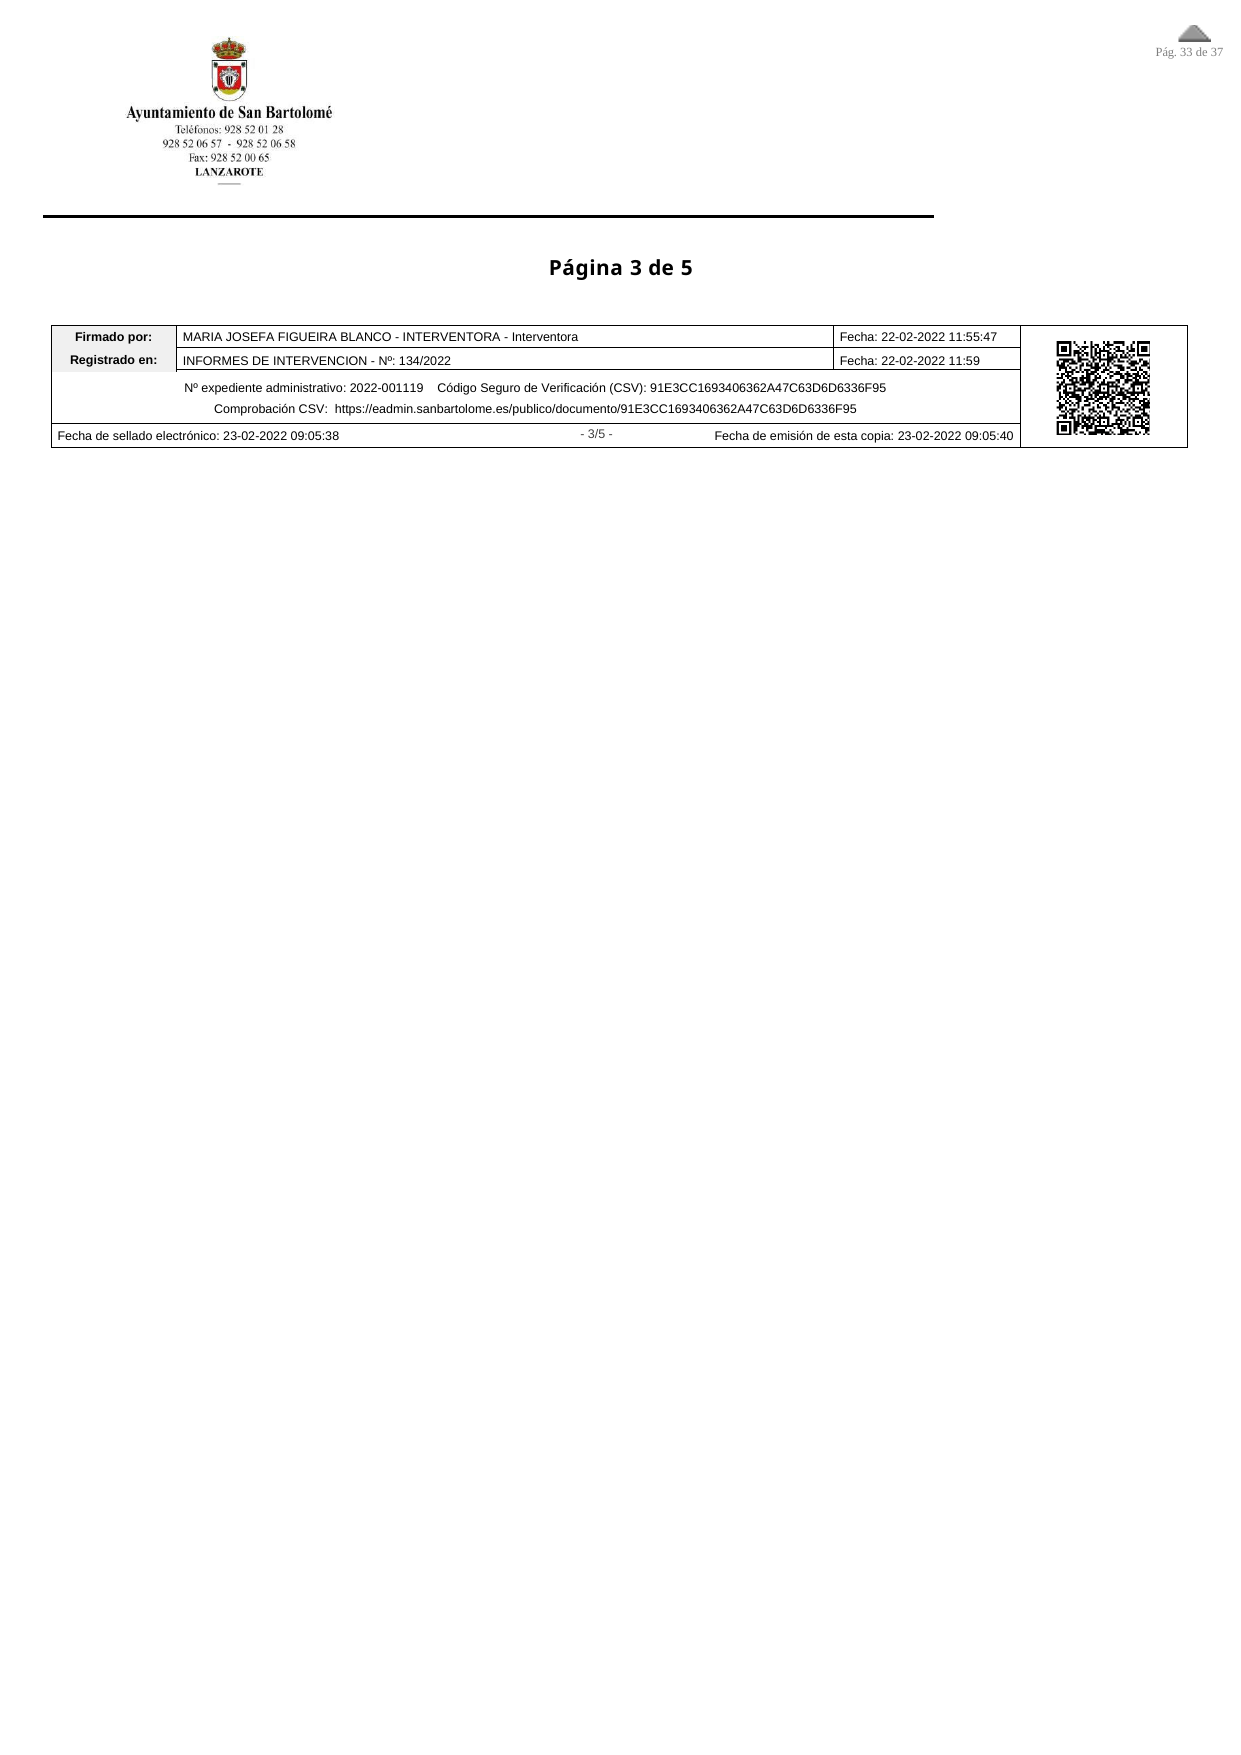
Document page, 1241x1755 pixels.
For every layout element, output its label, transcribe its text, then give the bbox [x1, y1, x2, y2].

picture [1177, 25, 1211, 42]
table_cell Nº expediente administrativo: 2022-001119 Código Seguro de Verificación (CSV): 91E3CC1693406362A47C63D6D6336F95 Comprobación CSV: https://eadmin.sanbartolome.es/publico/documento/91E3CC1693406362A47C63D6D6336F95 [52, 370, 1020, 423]
table_header MARIA JOSEFA FIGUEIRA BLANCO - INTERVENTORA - Interventora [177, 326, 833, 347]
table_cell Fecha: 22-02-2022 11:59 [834, 348, 1020, 369]
text Página 3 de 5 [179, 253, 1062, 282]
picture [124, 36, 335, 186]
picture [1056, 341, 1150, 435]
table_cell INFORMES DE INTERVENCION - Nº: 134/2022 [177, 348, 833, 369]
table_header Fecha: 22-02-2022 11:55:47 [834, 326, 1020, 347]
table_cell Fecha de sellado electrónico: 23-02-2022 09:05:38 - 3/5 - Fecha de emisión de esta copia: 23-02-2022 09:05:40 [52, 424, 1020, 447]
table_cell Registrado en: [52, 350, 176, 369]
table_header Firmado por: [52, 326, 176, 347]
table_header [1021, 326, 1187, 447]
